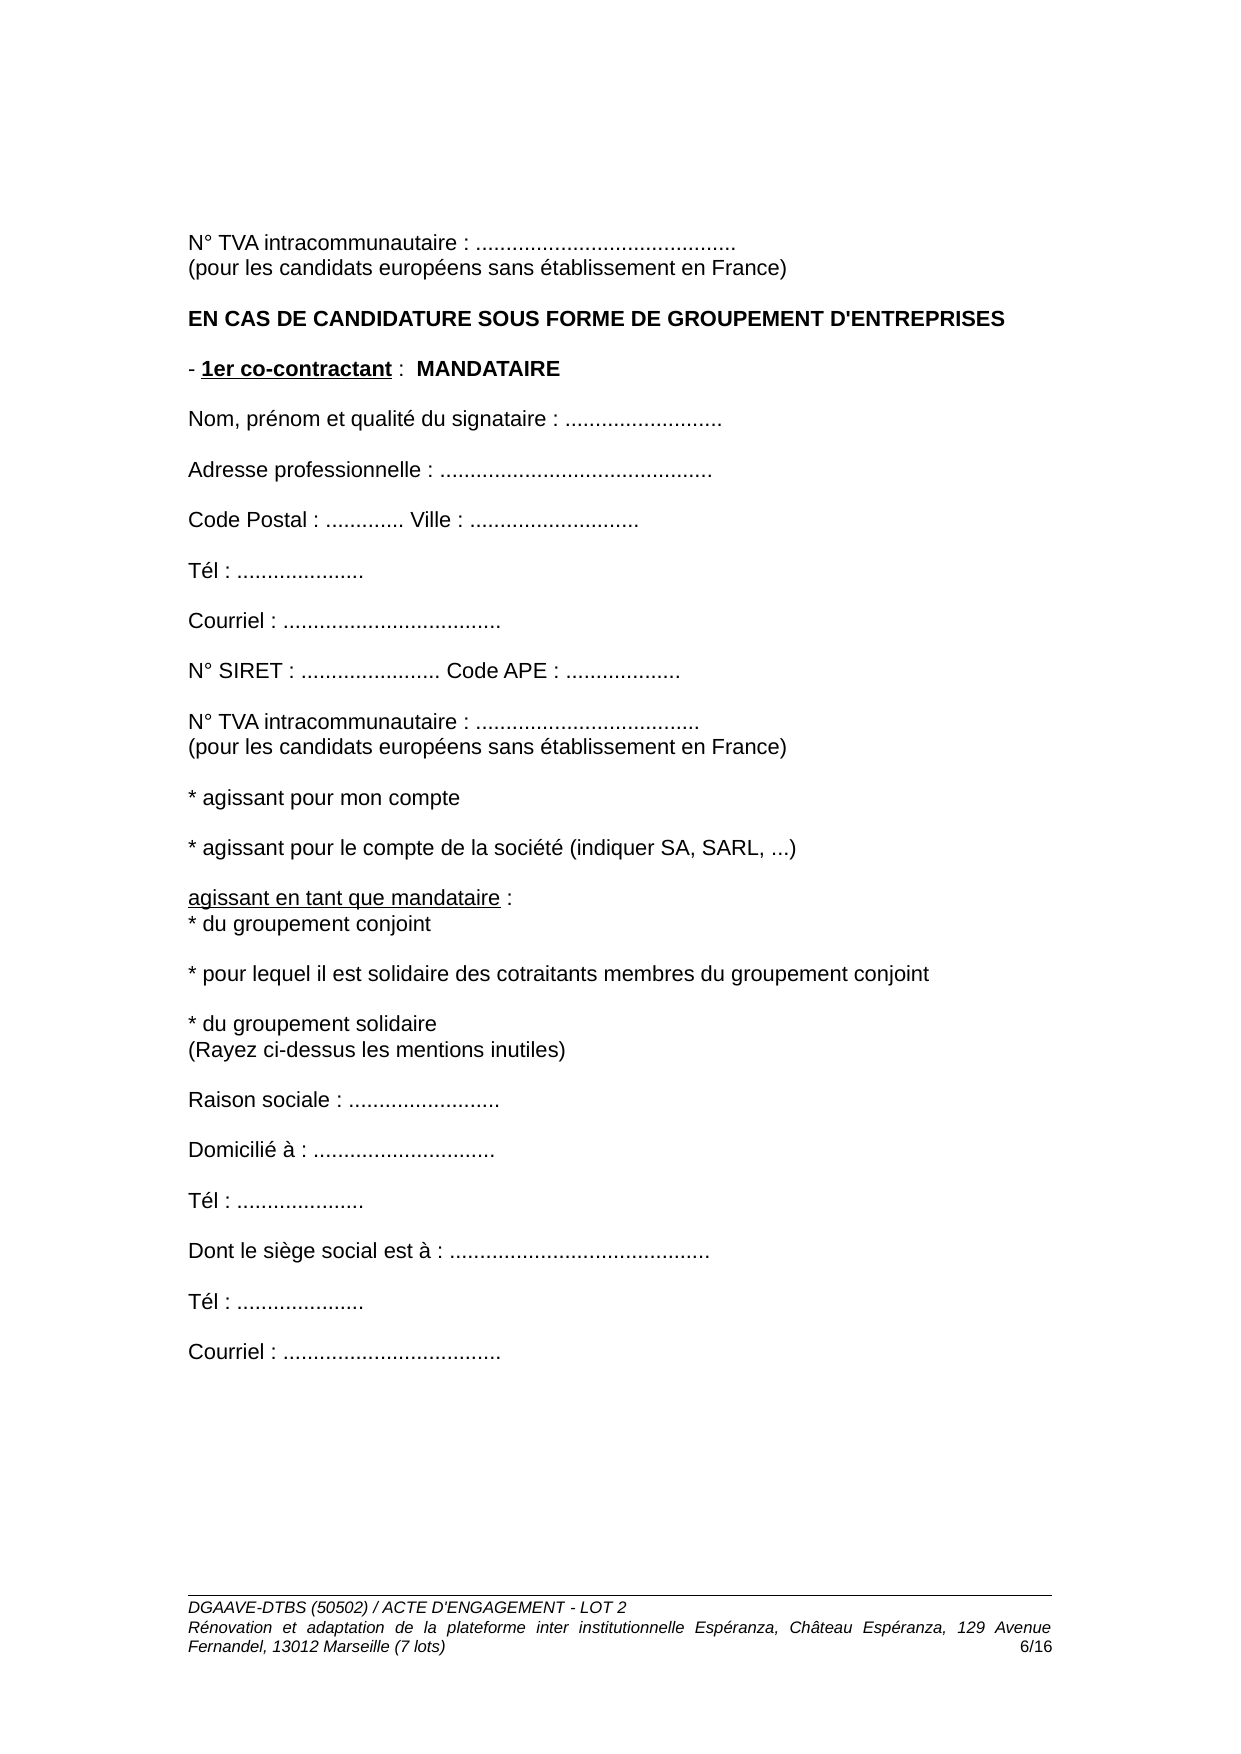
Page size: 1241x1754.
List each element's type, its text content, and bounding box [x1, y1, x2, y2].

text N° SIRET : ....................... Code APE : ................... [188, 658, 1052, 683]
text Domicilié à : .............................. [188, 1137, 1052, 1162]
text * agissant pour le compte de la société (indiquer SA, SARL, ...) [188, 835, 1052, 860]
text agissant en tant que mandataire : [188, 885, 1052, 910]
text Nom, prénom et qualité du signataire : .......................... [188, 406, 1052, 431]
text (pour les candidats européens sans établissement en France) [188, 255, 1052, 280]
text * agissant pour mon compte [188, 784, 1052, 809]
text Courriel : .................................... [188, 1339, 1052, 1364]
text * du groupement conjoint [188, 910, 1052, 936]
text Raison sociale : ......................... [188, 1087, 1052, 1112]
text Tél : ..................... [188, 557, 1052, 583]
text (pour les candidats européens sans établissement en France) [188, 734, 1052, 759]
text Tél : ..................... [188, 1188, 1052, 1213]
text Courriel : .................................... [188, 608, 1052, 633]
text N° TVA intracommunautaire : ........................................... [188, 230, 1052, 255]
text (Rayez ci-dessus les mentions inutiles) [188, 1036, 1052, 1062]
text Code Postal : ............. Ville : ............................ [188, 507, 1052, 532]
text EN CAS DE CANDIDATURE SOUS FORME DE GROUPEMENT D'ENTREPRISES [188, 305, 1052, 331]
text * du groupement solidaire [188, 1011, 1052, 1036]
text Dont le siège social est à : ........................................... [188, 1238, 1052, 1263]
text * pour lequel il est solidaire des cotraitants membres du groupement conjoint [188, 961, 1052, 986]
text - 1er co-contractant : MANDATAIRE [188, 356, 1052, 381]
text Tél : ..................... [188, 1288, 1052, 1314]
text Adresse professionnelle : ............................................. [188, 457, 1052, 482]
text N° TVA intracommunautaire : ..................................... [188, 709, 1052, 734]
